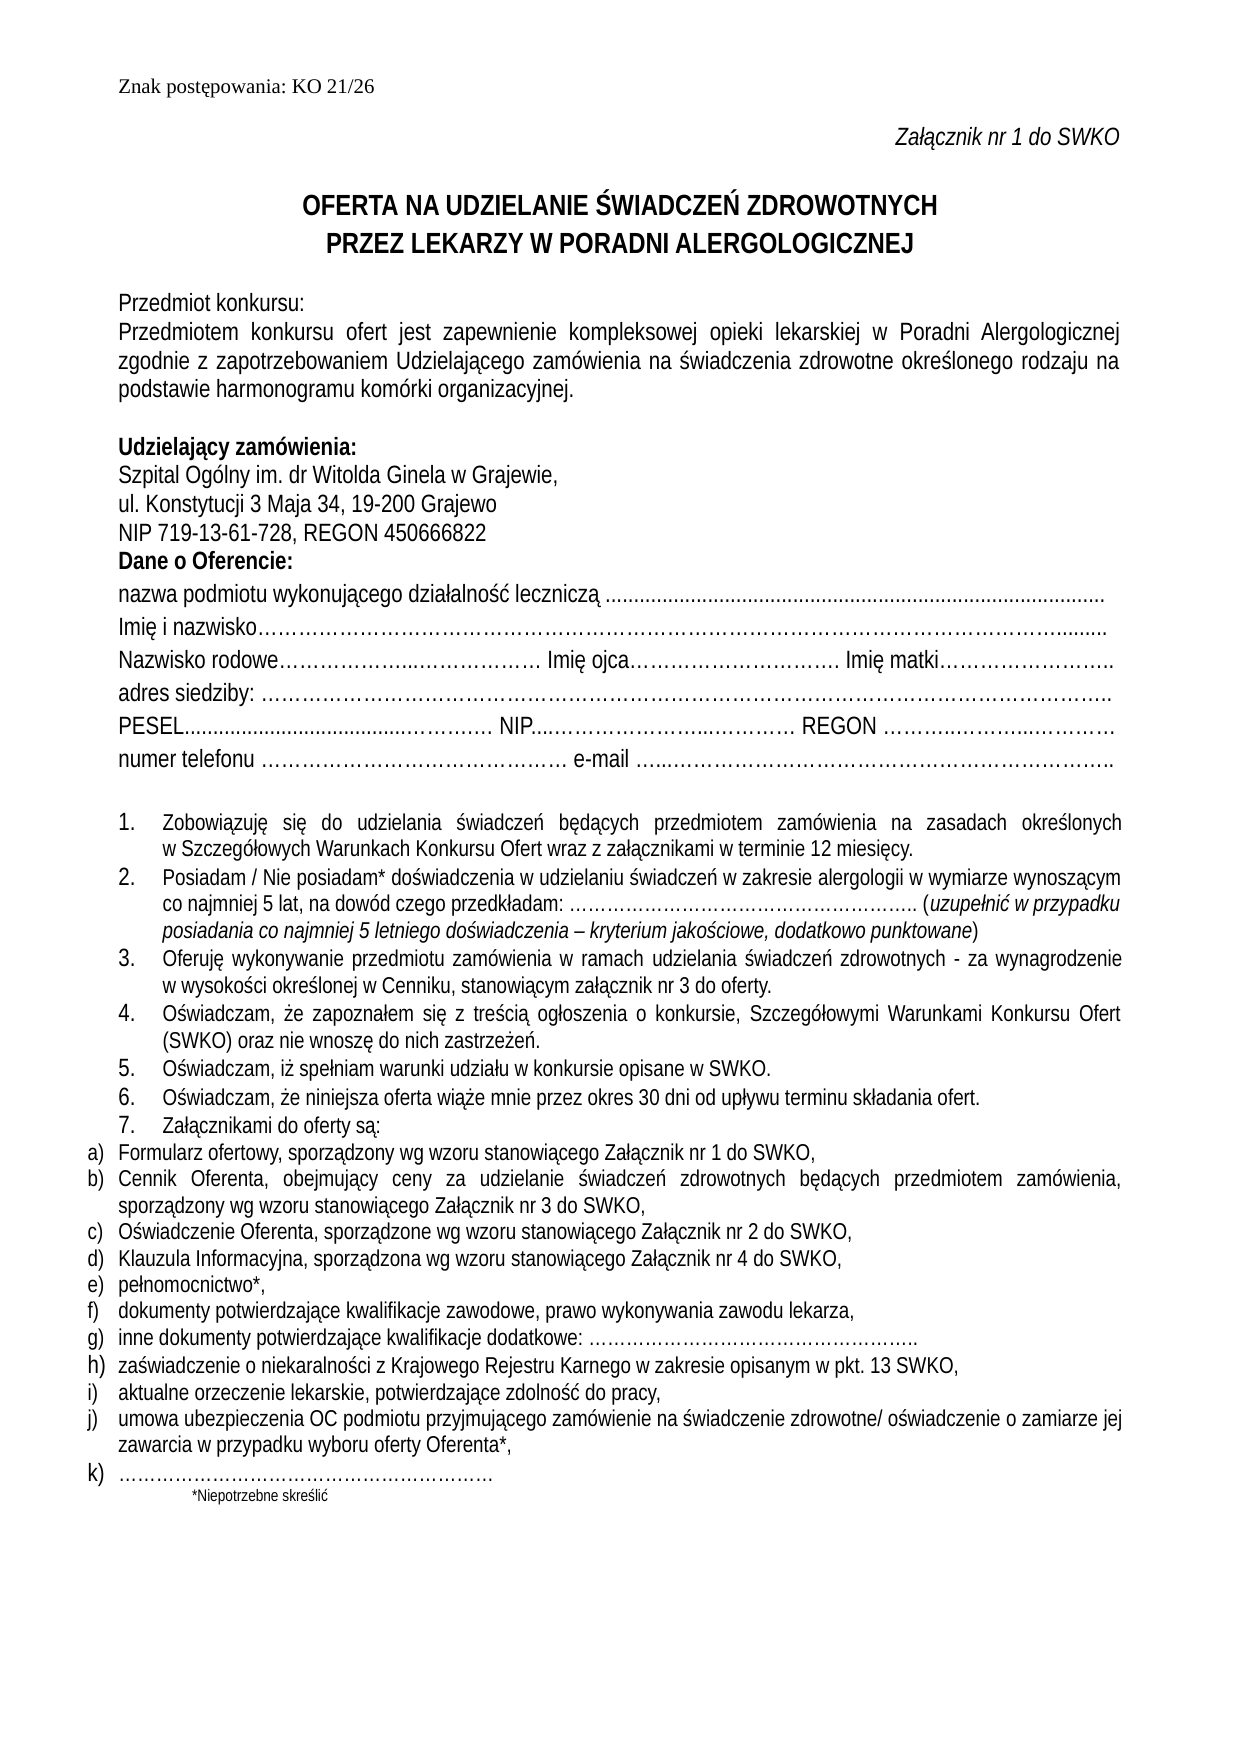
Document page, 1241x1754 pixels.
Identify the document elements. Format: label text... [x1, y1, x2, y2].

text PESEL.......................................……….… NIP....…………………...………… REGON ………..………...………… [118, 711, 1122, 739]
list Zobowiązuję się do udzielania świadczeń będących przedmiotem zamówienia na zasadach określonych w Szczegółowych Warunkach Konkursu Ofert wraz z załącznikami w terminie 12 miesięcy. [118, 807, 1122, 862]
text OFERTA NA UDZIELANIE ŚWIADCZEŃ ZDROWOTNYCH [118, 188, 1122, 221]
subtitle Przedmiot konkursu: [118, 288, 1122, 317]
text ul. Konstytucji 3 Maja 34, 19-200 Grajewo [118, 489, 1122, 517]
list dokumenty potwierdzające kwalifikacje zawodowe, prawo wykonywania zawodu lekarza, [87, 1297, 1122, 1323]
list Oświadczam, że niniejsza oferta wiąże mnie przez okres 30 dni od upływu terminu składania ofert. [118, 1082, 1122, 1110]
text Udzielający zamówienia: [118, 432, 1122, 460]
list Klauzula Informacyjna, sporządzona wg wzoru stanowiącego Załącznik nr 4 do SWKO, [87, 1244, 1122, 1271]
list Oświadczam, iż spełniam warunki udziału w konkursie opisane w SWKO. [118, 1053, 1122, 1082]
text *Niepotrzebne skreślić [192, 1486, 1122, 1505]
list aktualne orzeczenie lekarskie, potwierdzające zdolność do pracy, [87, 1378, 1122, 1405]
list umowa ubezpieczenia OC podmiotu przyjmującego zamówienie na świadczenie zdrowotne/ oświadczenie o zamiarze jej zawarcia w przypadku wyboru oferty Oferenta*, [87, 1405, 1122, 1458]
text PRZEZ LEKARZY W PORADNI ALERGOLOGICZNEJ [118, 226, 1122, 260]
text Załącznik nr 1 do SWKO [118, 122, 1122, 151]
list pełnomocnictwo*, [87, 1271, 1122, 1297]
list Załącznikami do oferty są: [118, 1110, 1122, 1139]
list inne dokumenty potwierdzające kwalifikacje dodatkowe: …………………………………………….. [87, 1323, 1122, 1350]
text nazwa podmiotu wykonującego działalność leczniczą ........................................................................................ [118, 579, 1122, 608]
text adres siedziby: …………………………………………………………………………………………………………….. [118, 678, 1122, 706]
list Posiadam / Nie posiadam* doświadczenia w udzielaniu świadczeń w zakresie alergologii w wymiarze wynoszącym co najmniej 5 lat, na dowód czego przedkładam: ……………………………………………….. (uzupełnić w przypadku posiadania co najmniej 5 letniego doświadczenia – kryterium jakościowe, dodatkowo punktowane) [118, 862, 1122, 943]
list Oświadczenie Oferenta, sporządzone wg wzoru stanowiącego Załącznik nr 2 do SWKO, [87, 1218, 1122, 1244]
list Oferuję wykonywanie przedmiotu zamówienia w ramach udzielania świadczeń zdrowotnych - za wynagrodzenie w wysokości określonej w Cenniku, stanowiącym załącznik nr 3 do oferty. [118, 943, 1122, 998]
text Szpital Ogólny im. dr Witolda Ginela w Grajewie, [118, 460, 1122, 489]
list Cennik Oferenta, obejmujący ceny za udzielanie świadczeń zdrowotnych będących przedmiotem zamówienia, sporządzony wg wzoru stanowiącego Załącznik nr 3 do SWKO, [87, 1165, 1122, 1218]
text Dane o Oferencie: [118, 546, 1122, 575]
text numer telefonu ……………………………………… e-mail …...……………………………………………………….. [118, 744, 1122, 772]
list zaświadczenie o niekaralności z Krajowego Rejestru Karnego w zakresie opisanym w pkt. 13 SWKO, [87, 1350, 1122, 1378]
list Formularz ofertowy, sporządzony wg wzoru stanowiącego Załącznik nr 1 do SWKO, [87, 1139, 1122, 1165]
text Imię i nazwisko………………………………………………………………………………………………………......... [118, 612, 1122, 641]
list Oświadczam, że zapoznałem się z treścią ogłoszenia o konkursie, Szczegółowymi Warunkami Konkursu Ofert (SWKO) oraz nie wnoszę do nich zastrzeżeń. [118, 998, 1122, 1053]
text Przedmiotem konkursu ofert jest zapewnienie kompleksowej opieki lekarskiej w Poradni Alergologicznej zgodnie z zapotrzebowaniem Udzielającego zamówienia na świadczenia zdrowotne określonego rodzaju na podstawie harmonogramu komórki organizacyjnej. [118, 317, 1122, 403]
text Nazwisko rodowe………………...……………… Imię ojca…………………………. Imię matki…………………….. [118, 645, 1122, 673]
text NIP 719-13-61-728, REGON 450666822 [118, 517, 1122, 546]
list …………………………………………………… [87, 1458, 1122, 1486]
